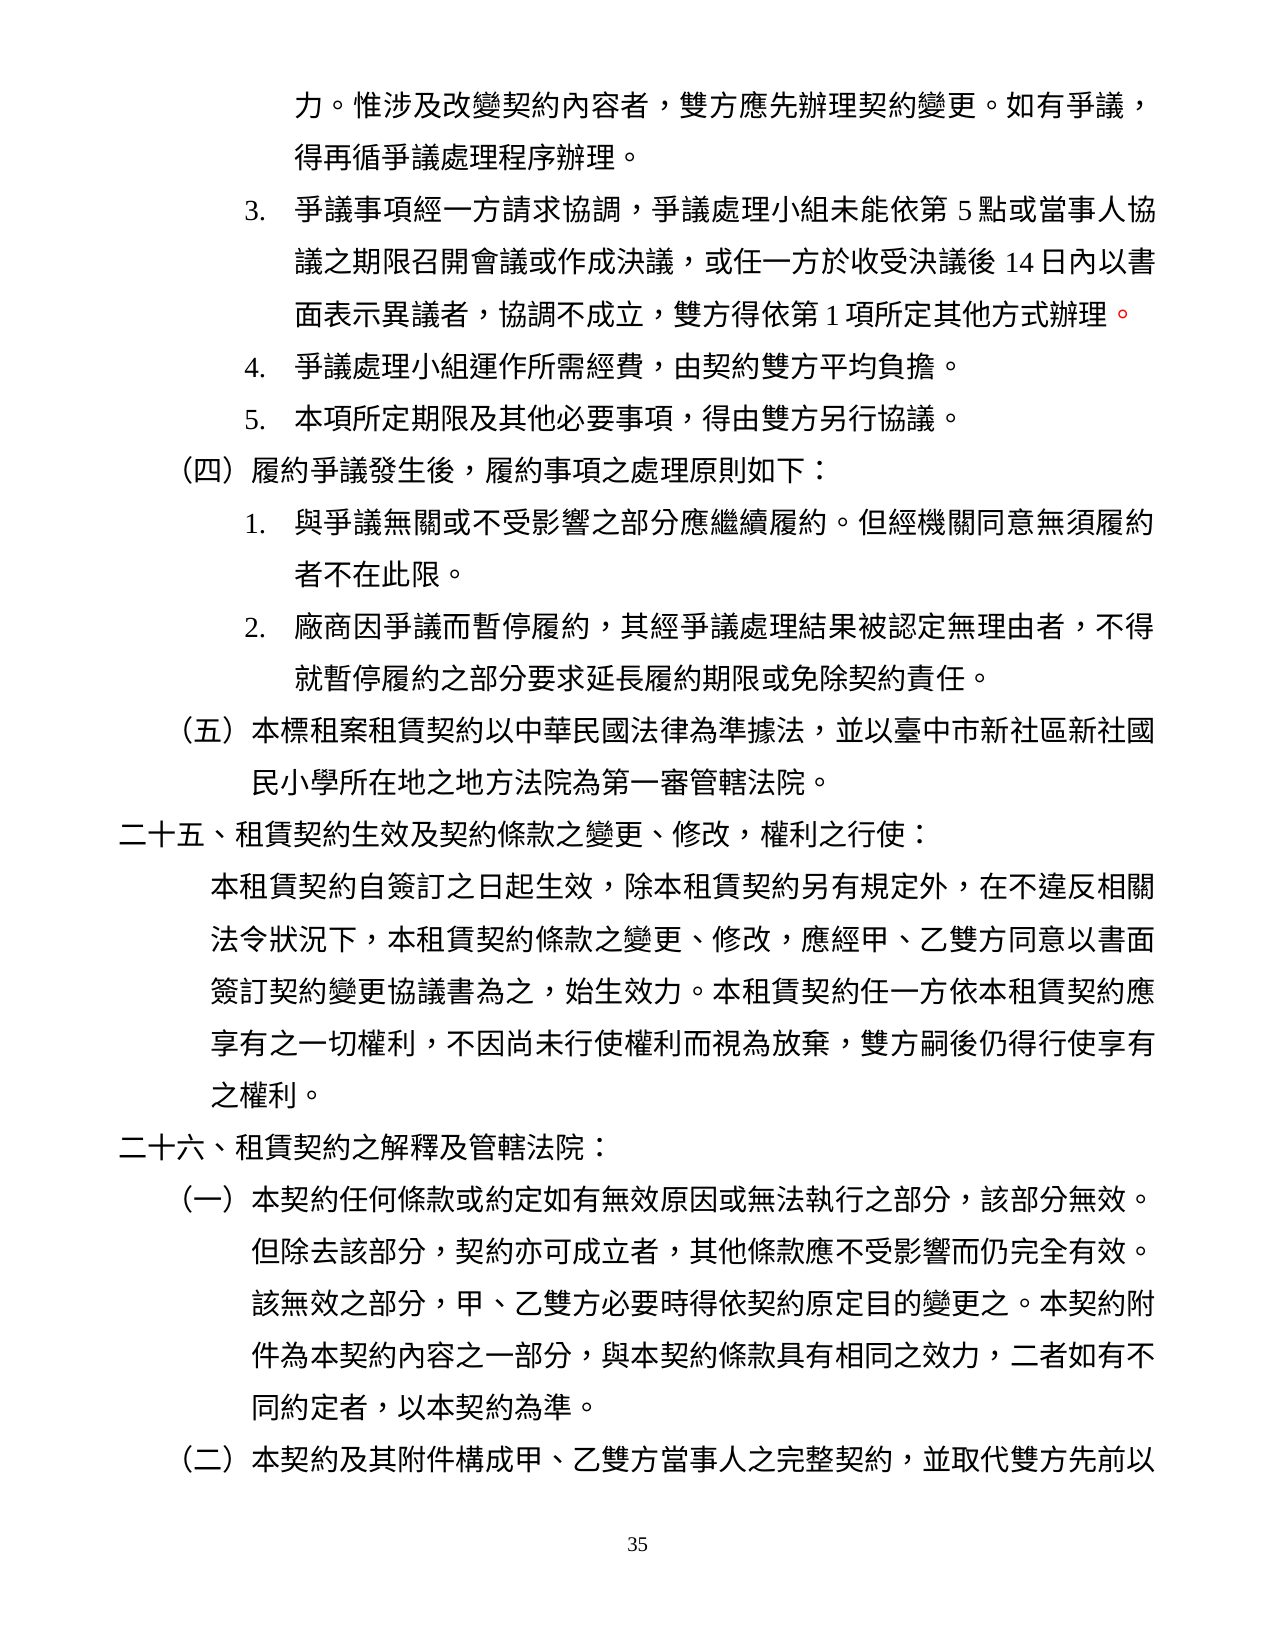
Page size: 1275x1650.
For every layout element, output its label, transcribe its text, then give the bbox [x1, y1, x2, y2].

list 力。惟涉及改變契約內容者，雙方應先辦理契約變更。如有爭議，得再循爭議處理程序辦理。 [244, 75, 1157, 179]
text （四）履約爭議發生後，履約事項之處理原則如下： [164, 439, 1157, 492]
list 爭議處理小組運作所需經費，由契約雙方平均負擔。 [244, 335, 1157, 387]
list 本項所定期限及其他必要事項，得由雙方另行協議。 [244, 387, 1157, 439]
text 本租賃契約自簽訂之日起生效，除本租賃契約另有規定外，在不違反相關法令狀況下，本租賃契約條款之變更、修改，應經甲、乙雙方同意以書面簽訂契約變更協議書為之，始生效力。本租賃契約任一方依本租賃契約應享有之一切權利，不因尚未行使權利而視為放棄，雙方嗣後仍得行使享有之權利。 [210, 856, 1157, 1117]
text （二）本契約及其附件構成甲、乙雙方當事人之完整契約，並取代雙方先前以 [164, 1429, 1157, 1481]
list 廠商因爭議而暫停履約，其經爭議處理結果被認定無理由者，不得就暫停履約之部分要求延長履約期限或免除契約責任。 [244, 596, 1157, 700]
list 爭議事項經一方請求協調，爭議處理小組未能依第5點或當事人協議之期限召開會議或作成決議，或任一方於收受決議後14日內以書面表示異議者，協調不成立，雙方得依第1項所定其他方式辦理。 [244, 179, 1157, 335]
text 二十五、租賃契約生效及契約條款之變更、修改，權利之行使： [118, 804, 1157, 856]
text 二十六、租賃契約之解釋及管轄法院： [118, 1117, 1157, 1169]
text （五）本標租案租賃契約以中華民國法律為準據法，並以臺中市新社區新社國民小學所在地之地方法院為第一審管轄法院。 [164, 700, 1157, 804]
list 與爭議無關或不受影響之部分應繼續履約。但經機關同意無須履約者不在此限。 [244, 492, 1157, 596]
text （一）本契約任何條款或約定如有無效原因或無法執行之部分，該部分無效。但除去該部分，契約亦可成立者，其他條款應不受影響而仍完全有效。該無效之部分，甲、乙雙方必要時得依契約原定目的變更之。本契約附件為本契約內容之一部分，與本契約條款具有相同之效力，二者如有不同約定者，以本契約為準。 [164, 1169, 1157, 1429]
